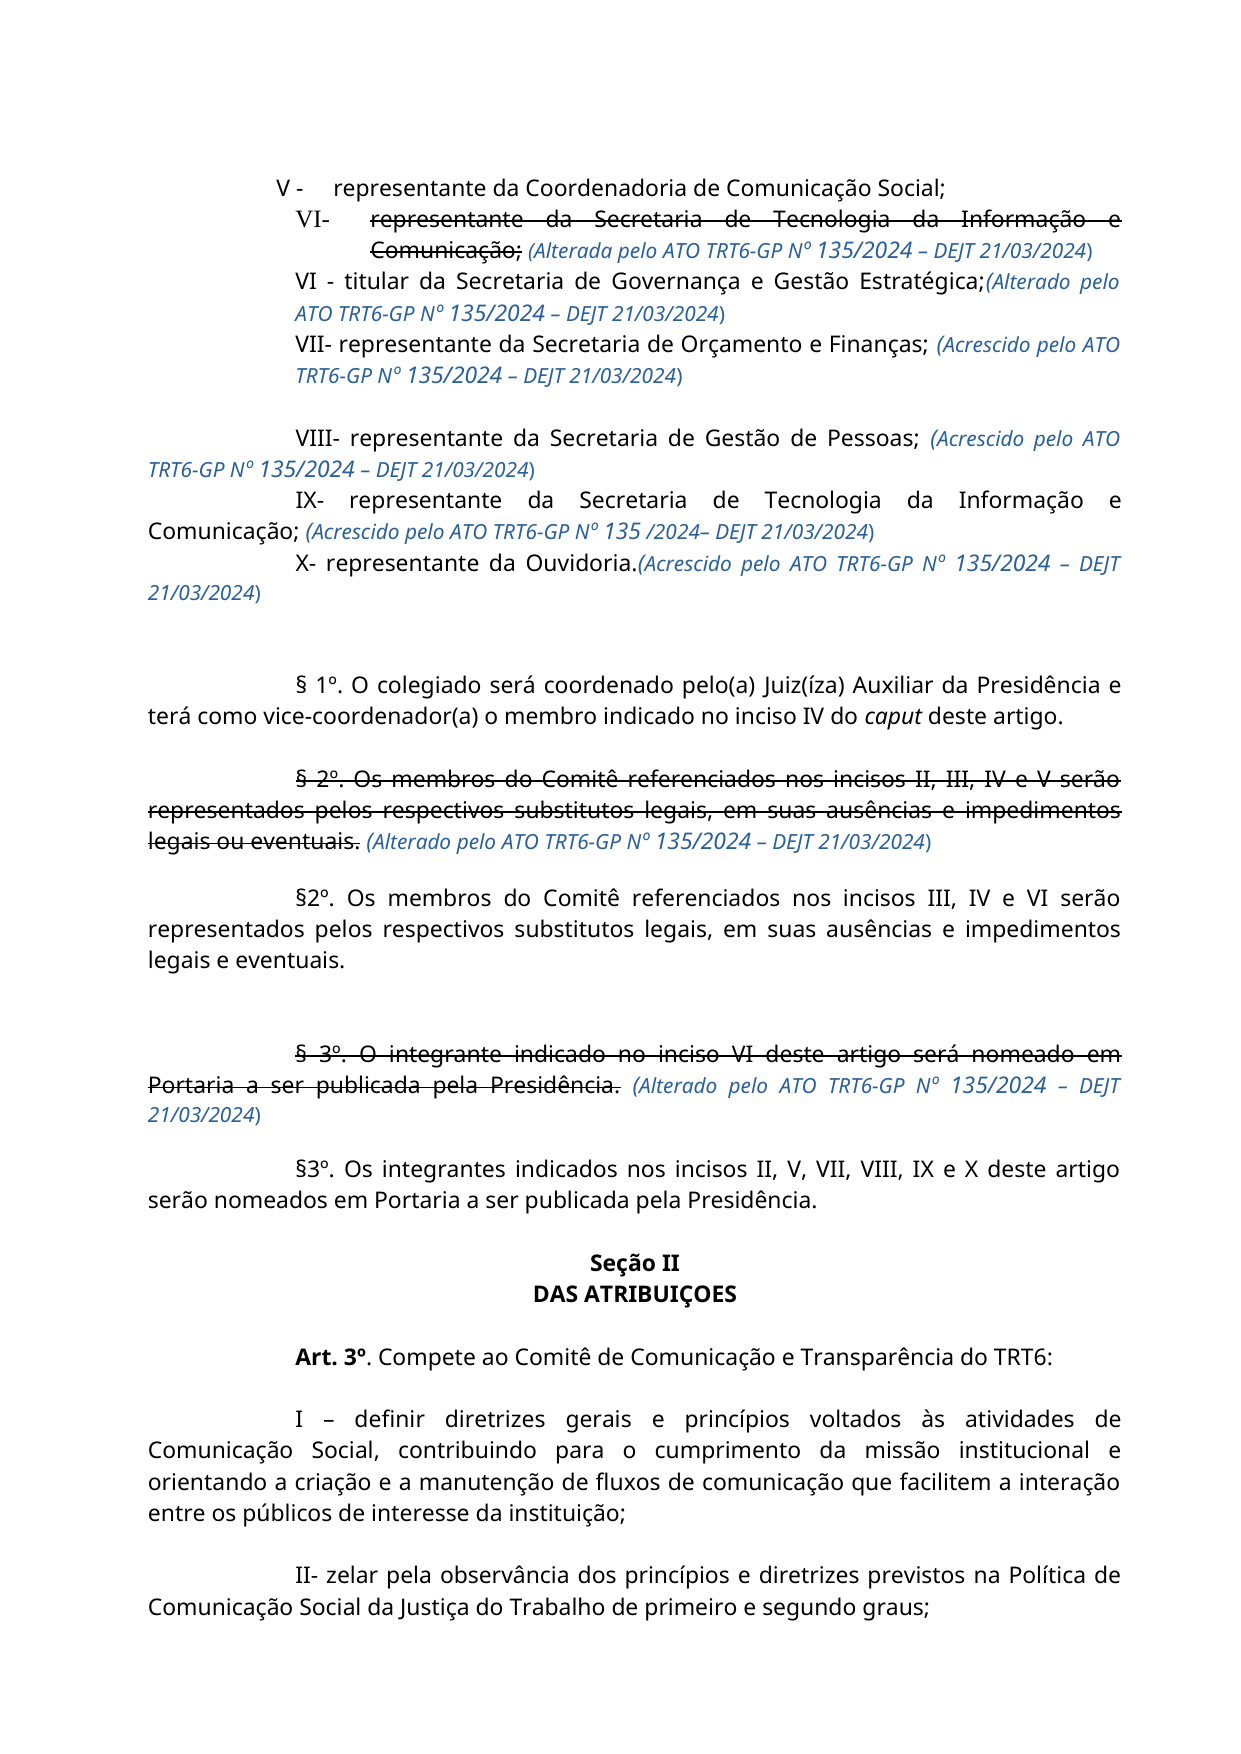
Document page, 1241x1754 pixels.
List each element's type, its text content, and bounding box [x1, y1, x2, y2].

text Art. 3º. Compete ao Comitê de Comunicação e Transparência do TRT6: [148, 1340, 1122, 1372]
text Seção II [148, 1247, 1122, 1278]
text § 3º. O integrante indicado no inciso VI deste artigo será nomeado em Portaria a ser publicada pela Presidência. (Alterado pelo ATO TRT6-GP Nº 135/2024 – DEJT 21/03/2024) [148, 1038, 1122, 1129]
text VIII- representante da Secretaria de Gestão de Pessoas; (Acrescido pelo ATO TRT6-GP Nº 135/2024 – DEJT 21/03/2024) [148, 422, 1122, 484]
text DAS ATRIBUIÇOES [148, 1278, 1122, 1309]
list representante da Secretaria de Tecnologia da Informação e Comunicação; (Alterada pelo ATO TRT6-GP Nº 135/2024 – DEJT 21/03/2024) [295, 203, 1122, 265]
text § 2º. Os membros do Comitê referenciados nos incisos II, III, IV e V serão representados pelos respectivos substitutos legais, em suas ausências e impedimentos legais ou eventuais. (Alterado pelo ATO TRT6-GP Nº 135/2024 – DEJT 21/03/2024) [148, 762, 1122, 811]
text I – definir diretrizes gerais e princípios voltados às atividades de Comunicação Social, contribuindo para o cumprimento da missão institucional e orientando a criação e a manutenção de fluxos de comunicação que facilitem a interação entre os públicos de interesse da instituição; [148, 1403, 1122, 1528]
text VII- representante da Secretaria de Orçamento e Finanças; (Acrescido pelo ATO TRT6-GP Nº 135/2024 – DEJT 21/03/2024) [295, 328, 1122, 390]
text II- zelar pela observância dos princípios e diretrizes previstos na Política de Comunicação Social da Justiça do Trabalho de primeiro e segundo graus; [148, 1559, 1122, 1622]
text IX- representante da Secretaria de Tecnologia da Informação e Comunicação; (Acrescido pelo ATO TRT6-GP Nº 135 /2024– DEJT 21/03/2024) [148, 484, 1122, 547]
text § 2º. Os membros do Comitê referenciados nos incisos II, III, IV e V serão representados pelos respectivos substitutos legais, em suas ausências e impedimentos legais ou eventuais. (Alterado pelo ATO TRT6-GP Nº 135/2024 – DEJT 21/03/2024) [148, 813, 1122, 856]
text § 1º. O colegiado será coordenado pelo(a) Juiz(íza) Auxiliar da Presidência e terá como vice-coordenador(a) o membro indicado no inciso IV do caput deste artigo. [148, 669, 1122, 731]
list V - representante da Coordenadoria de Comunicação Social; [223, 172, 1122, 203]
list VI - titular da Secretaria de Governança e Gestão Estratégica;(Alterado pelo ATO TRT6-GP Nº 135/2024 – DEJT 21/03/2024) [295, 265, 1122, 328]
text §3º. Os integrantes indicados nos incisos II, V, VII, VIII, IX e X deste artigo serão nomeados em Portaria a ser publicada pela Presidência. [148, 1153, 1122, 1215]
text X- representante da Ouvidoria.(Acrescido pelo ATO TRT6-GP Nº 135/2024 – DEJT 21/03/2024) [148, 547, 1122, 606]
text §2º. Os membros do Comitê referenciados nos incisos III, IV e VI serão representados pelos respectivos substitutos legais, em suas ausências e impedimentos legais e eventuais. [148, 882, 1122, 975]
